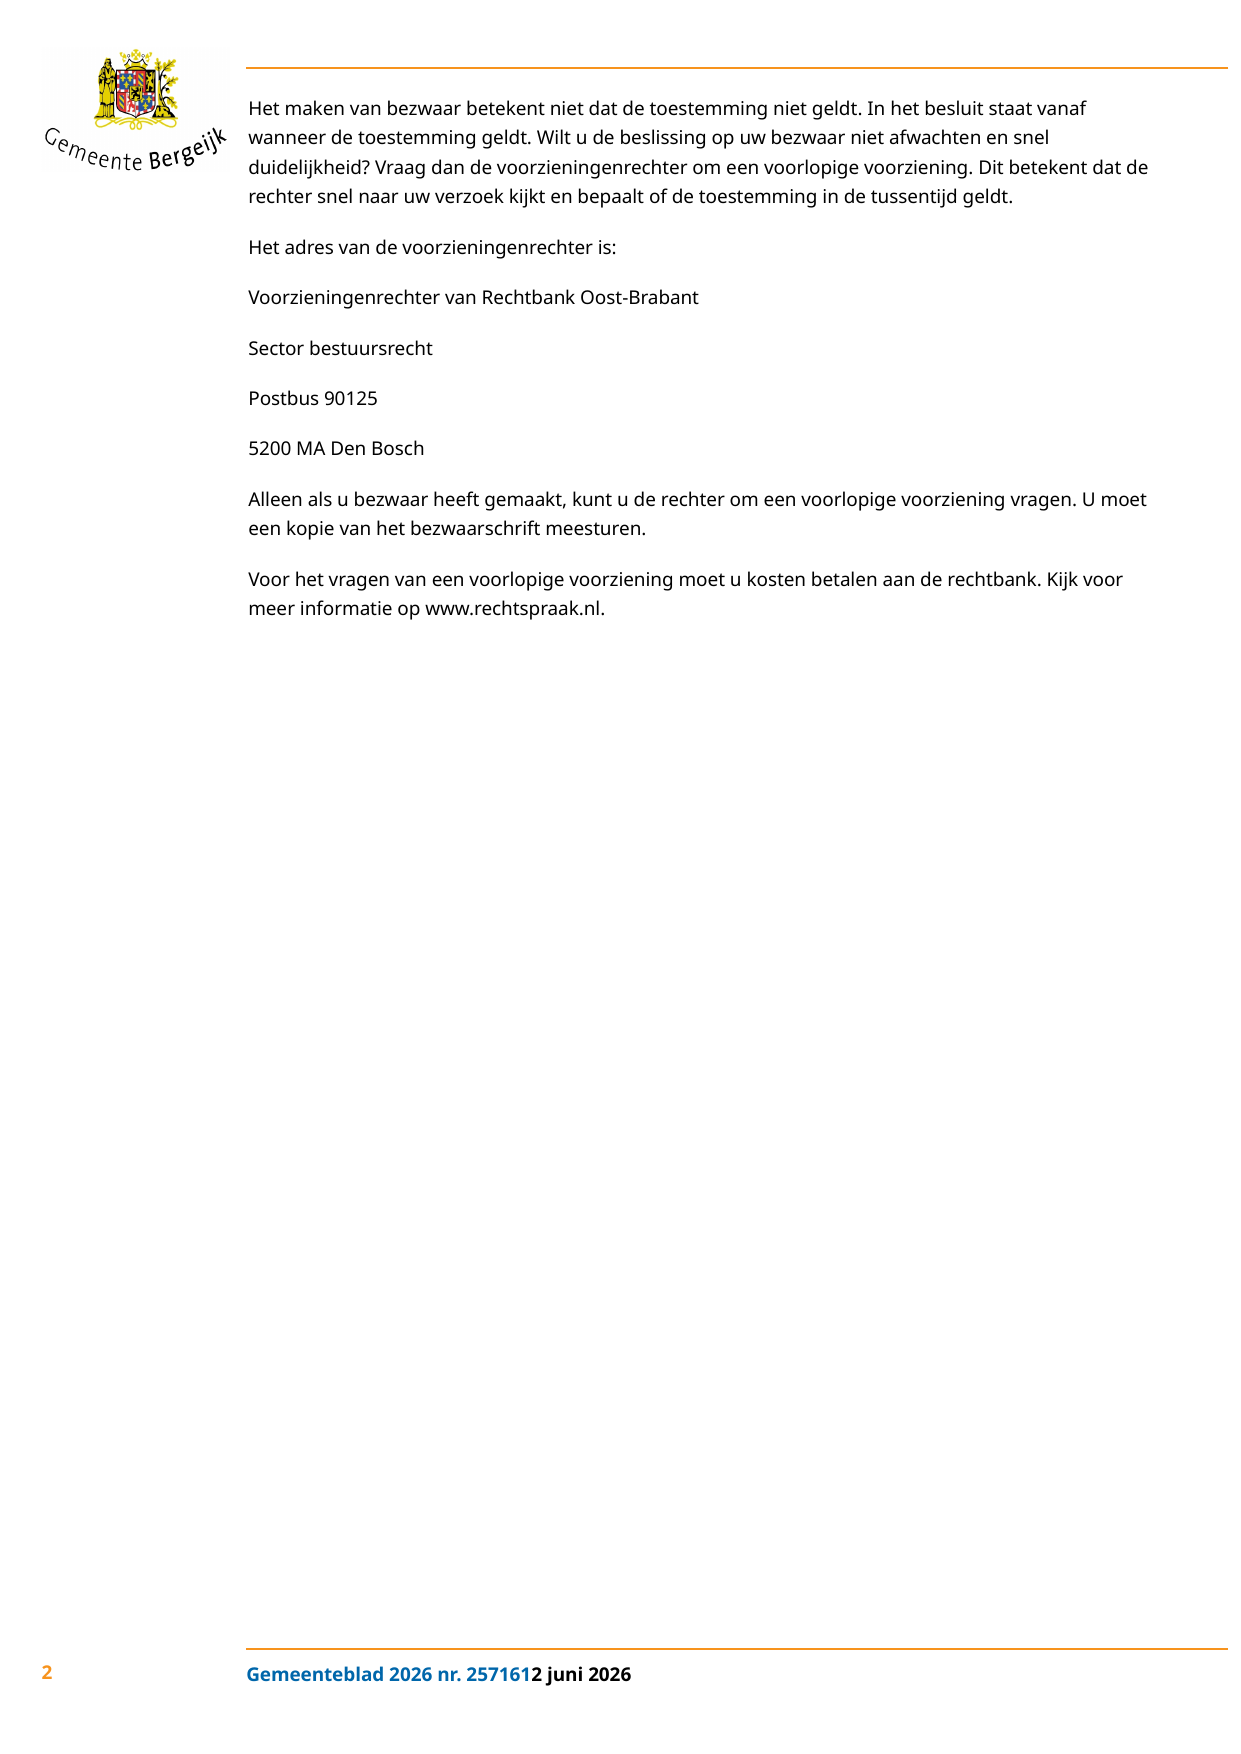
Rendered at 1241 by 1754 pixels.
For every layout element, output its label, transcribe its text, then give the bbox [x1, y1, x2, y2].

text Het maken van bezwaar betekent niet dat de toestemming niet geldt. In het besluit staat vanaf wanneer de toestemming geldt. Wilt u de beslissing op uw bezwaar niet afwachten en snel duidelijkheid? Vraag dan de voorzieningenrechter om een voorlopige voorziening. Dit betekent dat de rechter snel naar uw verzoek kijkt en bepaalt of de toestemming in de tussentijd geldt. [248, 95, 1152, 209]
text 5200 MA Den Bosch [248, 436, 1152, 461]
text Sector bestuursrecht [248, 335, 1152, 361]
picture [41, 47, 231, 172]
text Voorzieningenrechter van Rechtbank Oost-Brabant [248, 284, 1152, 310]
text Het adres van de voorzieningenrechter is: [248, 234, 1152, 260]
text Alleen als u bezwaar heeft gemaakt, kunt u de rechter om een voorlopige voorziening vragen. U moet een kopie van het bezwaarschrift meesturen. [248, 486, 1152, 541]
text Postbus 90125 [248, 385, 1152, 411]
text Voor het vragen van een voorlopige voorziening moet u kosten betalen aan de rechtbank. Kijk voor meer informatie op www.rechtspraak.nl. [248, 566, 1152, 621]
